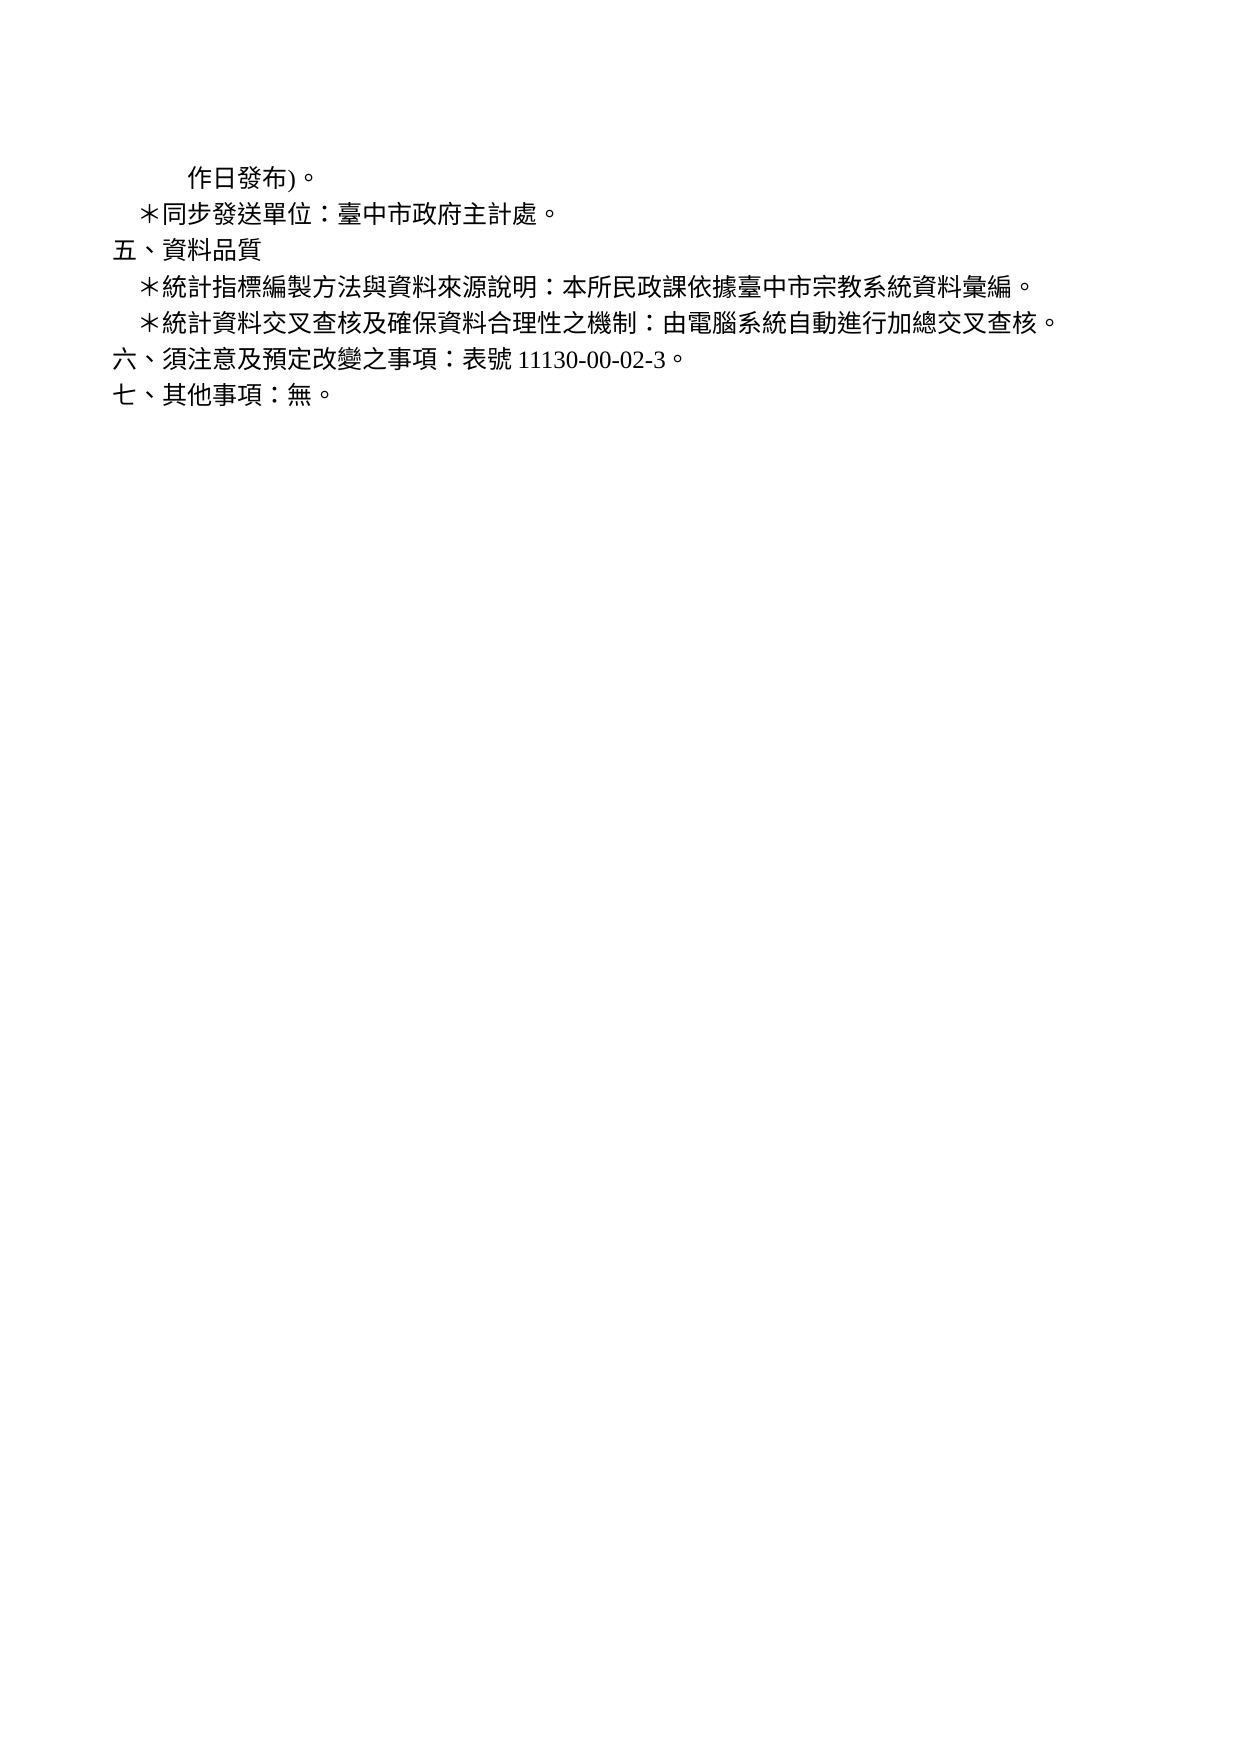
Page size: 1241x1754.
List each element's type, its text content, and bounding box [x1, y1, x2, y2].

text 七、其他事項：無。 [112, 376, 1144, 412]
text ＊統計指標編製方法與資料來源說明：本所民政課依據臺中市宗教系統資料彙編。 [112, 267, 1144, 303]
text ＊統計資料交叉查核及確保資料合理性之機制：由電腦系統自動進行加總交叉查核。 [112, 303, 1144, 339]
text ＊同步發送單位：臺中市政府主計處。 [112, 194, 1144, 231]
text 作日發布)。 [112, 158, 1144, 194]
text 五、資料品質 [112, 231, 1144, 267]
text 六、須注意及預定改變之事項：表號11130-00-02-3。 [112, 339, 1144, 376]
